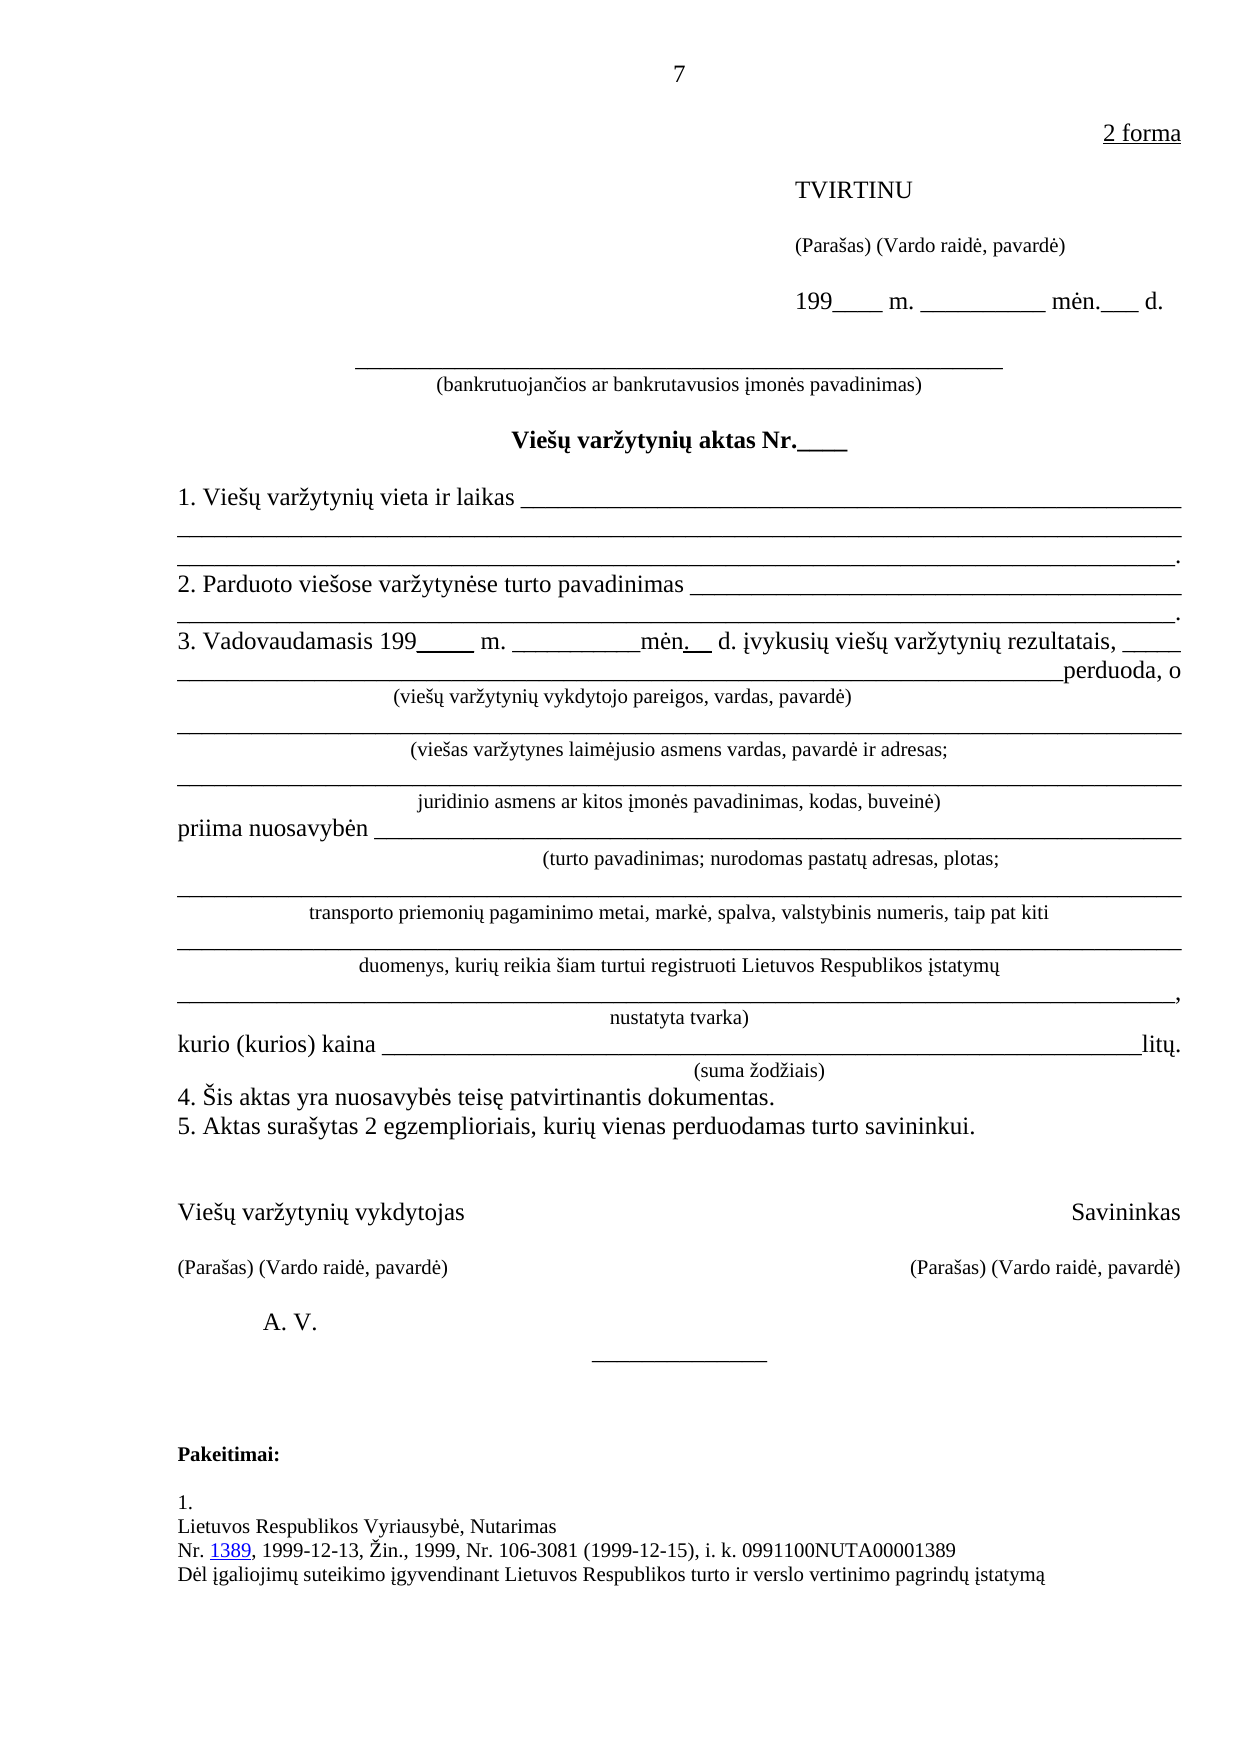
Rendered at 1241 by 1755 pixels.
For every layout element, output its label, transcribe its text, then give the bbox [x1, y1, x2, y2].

text kurio (kurios) kaina litų. [177, 1029, 1181, 1058]
text 3. Vadovaudamasis 199 m. mėn. d. įvykusių viešų varžytynių rezultatais, [177, 626, 1181, 655]
text (Parašas) (Vardo raidė, pavardė) (Parašas) (Vardo raidė, pavardė) [177, 1255, 1181, 1279]
text (bankrutuojančios ar bankrutavusios įmonės pavadinimas) [177, 372, 1181, 396]
text nustatyta tvarka) [177, 1005, 1181, 1029]
text transporto priemonių pagaminimo metai, markė, spalva, valstybinis numeris, taip pat kiti [177, 900, 1181, 924]
text 199____ m. __________ mėn.___ d. [177, 286, 1181, 315]
text (turto pavadinimas; nurodomas pastatų adresas, plotas; [177, 842, 1181, 871]
text priima nuosavybėn [177, 813, 1181, 842]
text Nr. 1389, 1999-12-13, Žin., 1999, Nr. 106-3081 (1999-12-15), i. k. 0991100NUTA00001389 [177, 1538, 1181, 1562]
text Viešų varžytynių aktas Nr.____ [177, 425, 1181, 454]
text (viešas varžytynes laimėjusio asmens vardas, pavardė ir adresas; [177, 737, 1181, 761]
text Viešų varžytynių vykdytojas Savininkas [177, 1197, 1181, 1226]
text 4. Šis aktas yra nuosavybės teisę patvirtinantis dokumentas. [177, 1082, 1181, 1111]
text 1. [177, 1490, 1181, 1514]
text ______________ [177, 1336, 1181, 1365]
text Pakeitimai: [177, 1442, 1181, 1466]
text (suma žodžiais) [177, 1058, 1181, 1082]
text . [177, 597, 1181, 626]
text 2. Parduoto viešose varžytynėse turto pavadinimas [177, 569, 1181, 597]
text A. V. [177, 1307, 1181, 1336]
text . [177, 540, 1181, 569]
text 2 forma [177, 118, 1181, 147]
text juridinio asmens ar kitos įmonės pavadinimas, kodas, buveinė) [177, 789, 1181, 813]
text (Parašas) (Vardo raidė, pavardė) [177, 233, 1181, 257]
text 5. Aktas surašytas 2 egzemplioriais, kurių vienas perduodamas turto savininkui. [177, 1111, 1181, 1140]
text 1. Viešų varžytynių vieta ir laikas [177, 482, 1181, 511]
text (viešų varžytynių vykdytojo pareigos, vardas, pavardė) [177, 684, 1181, 708]
text duomenys, kurių reikia šiam turtui registruoti Lietuvos Respublikos įstatymų [177, 952, 1181, 977]
text , [177, 977, 1181, 1005]
text Lietuvos Respublikos Vyriausybė, Nutarimas [177, 1514, 1181, 1538]
text Dėl įgaliojimų suteikimo įgyvendinant Lietuvos Respublikos turto ir verslo vertinimo pagrindų įstatymą [177, 1562, 1181, 1586]
text perduoda, o [177, 655, 1181, 684]
text TVIRTINU [177, 176, 1181, 204]
